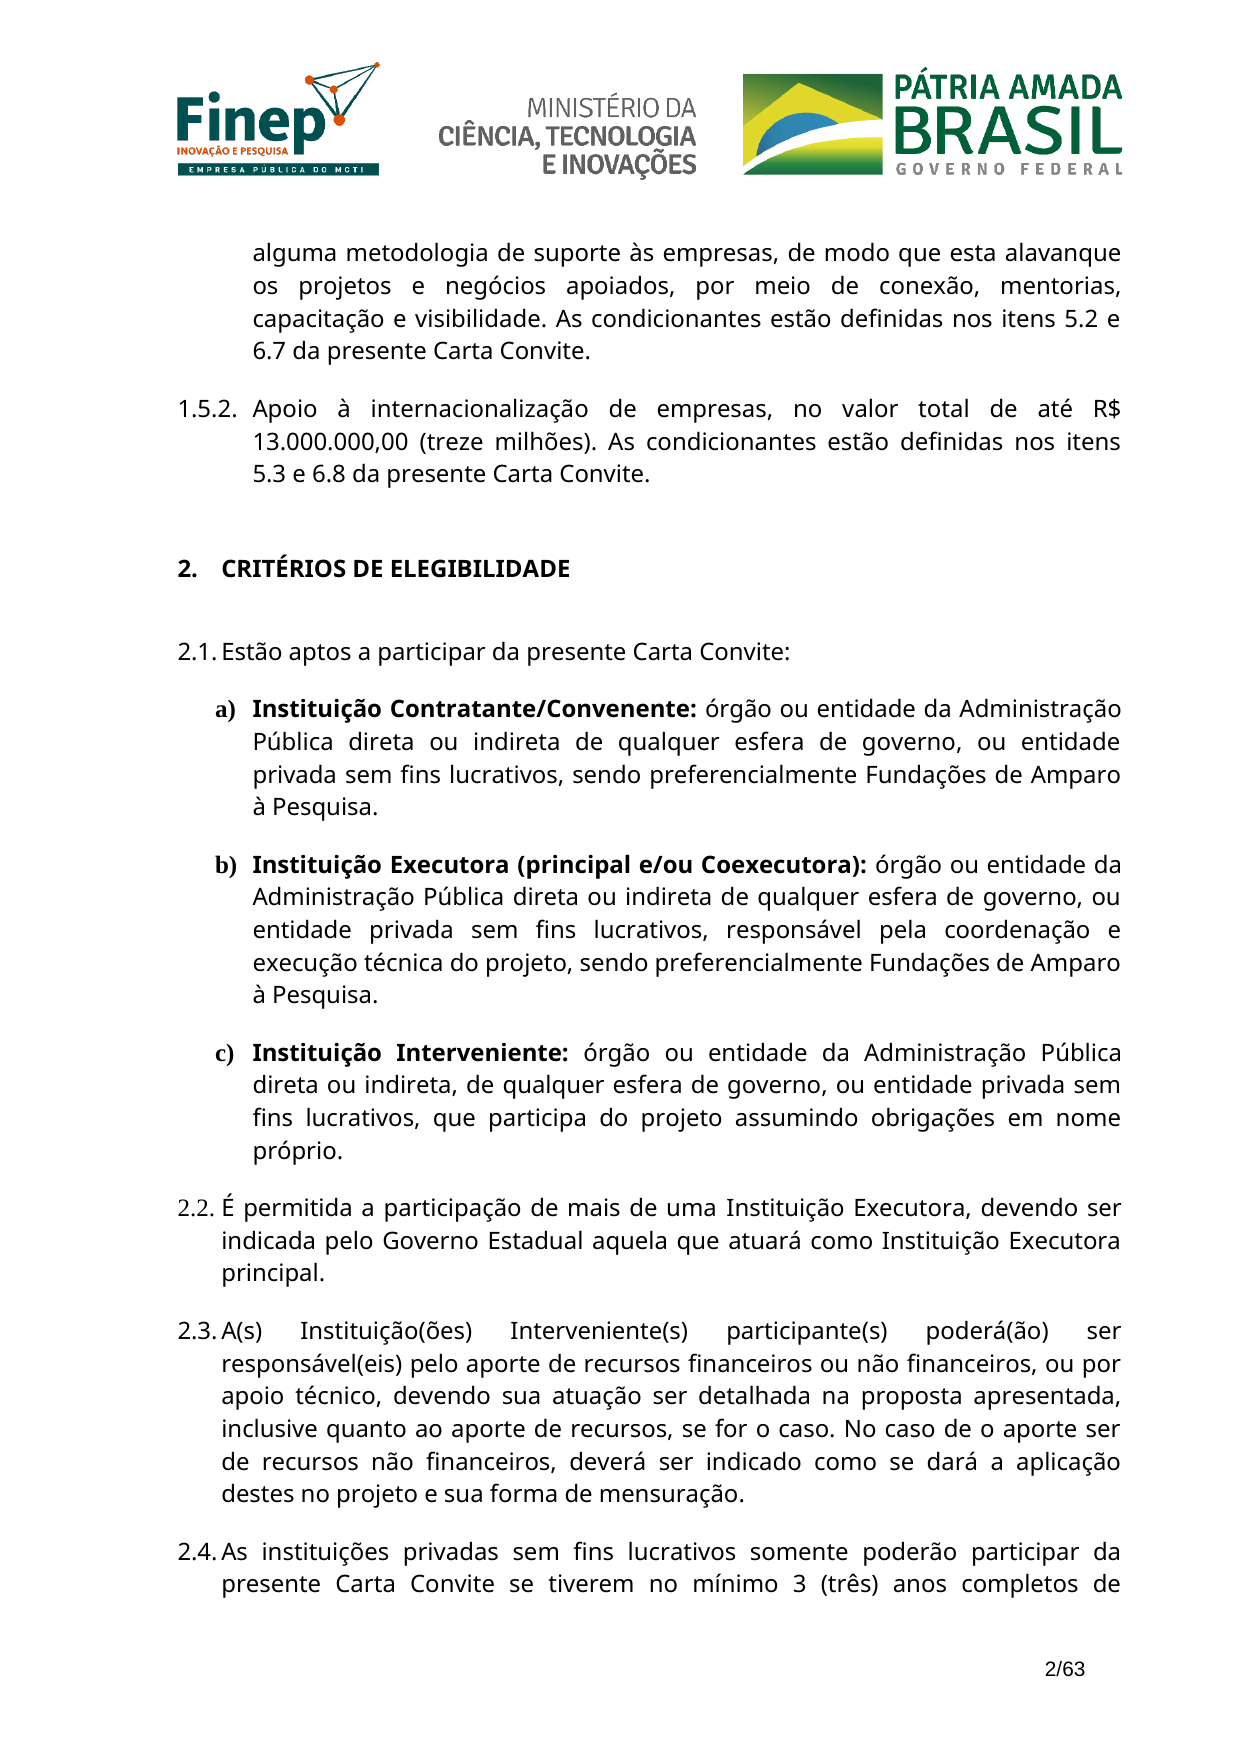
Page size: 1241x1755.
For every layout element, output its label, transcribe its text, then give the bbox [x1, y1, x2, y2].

list As instituições privadas sem fins lucrativos somente poderão participar da presente Carta Convite se tiverem no mínimo 3 (três) anos completos de [177, 1534, 1122, 1600]
list CRITÉRIOS DE ELEGIBILIDADE [177, 552, 1122, 584]
list É permitida a participação de mais de uma Instituição Executora, devendo ser indicada pelo Governo Estadual aquela que atuará como Instituição Executora principal. [177, 1191, 1122, 1289]
list Apoio à internacionalização de empresas, no valor total de até R$ 13.000.000,00 (treze milhões). As condicionantes estão definidas nos itens 5.3 e 6.8 da presente Carta Convite. [177, 392, 1122, 489]
list Instituição Contratante/Convenente: órgão ou entidade da Administração Pública direta ou indireta de qualquer esfera de governo, ou entidade privada sem fins lucrativos, sendo preferencialmente Fundações de Amparo à Pesquisa. [215, 692, 1122, 823]
list Instituição Interveniente: órgão ou entidade da Administração Pública direta ou indireta, de qualquer esfera de governo, ou entidade privada sem fins lucrativos, que participa do projeto assumindo obrigações em nome próprio. [215, 1036, 1122, 1166]
list Instituição Executora (principal e/ou Coexecutora): órgão ou entidade da Administração Pública direta ou indireta de qualquer esfera de governo, ou entidade privada sem fins lucrativos, responsável pela coordenação e execução técnica do projeto, sendo preferencialmente Fundações de Amparo à Pesquisa. [215, 848, 1122, 1011]
list A(s) Instituição(ões) Interveniente(s) participante(s) poderá(ão) ser responsável(eis) pelo aporte de recursos financeiros ou não financeiros, ou por apoio técnico, devendo sua atuação ser detalhada na proposta apresentada, inclusive quanto ao aporte de recursos, se for o caso. No caso de o aporte ser de recursos não financeiros, deverá ser indicado como se dará a aplicação destes no projeto e sua forma de mensuração. [177, 1314, 1122, 1509]
list Estão aptos a participar da presente Carta Convite: [177, 634, 1122, 667]
list alguma metodologia de suporte às empresas, de modo que esta alavanque os projetos e negócios apoiados, por meio de conexão, mentorias, capacitação e visibilidade. As condicionantes estão definidas nos itens 5.2 e 6.7 da presente Carta Convite. [177, 236, 1122, 367]
